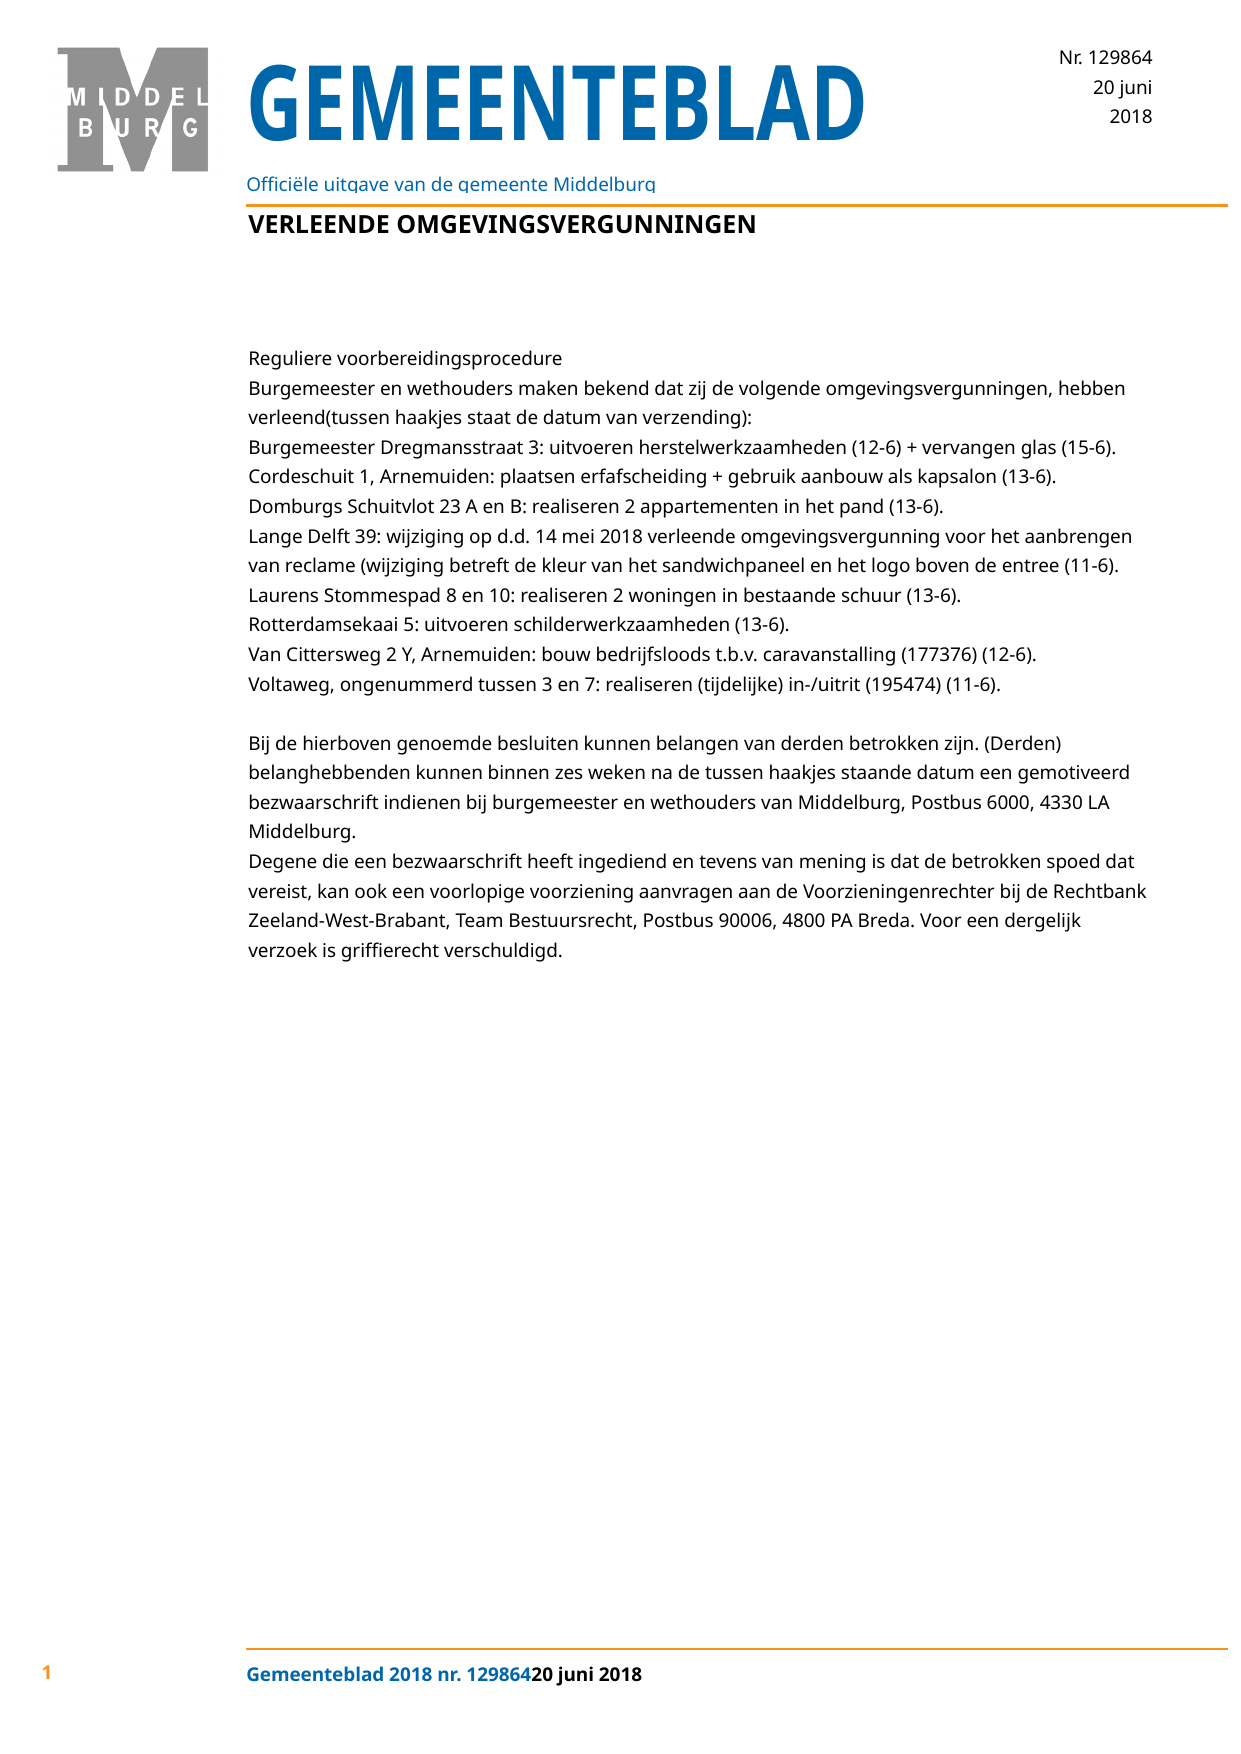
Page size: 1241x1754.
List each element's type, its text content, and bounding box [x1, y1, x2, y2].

text Cordeschuit 1, Arnemuiden: plaatsen erfafscheiding + gebruik aanbouw als kapsalon (13-6). [248, 464, 1152, 489]
text Rotterdamsekaai 5: uitvoeren schilderwerkzaamheden (13-6). [248, 612, 1152, 637]
text Voltaweg, ongenummerd tussen 3 en 7: realiseren (tijdelijke) in-/uitrit (195474) (11-6). [248, 671, 1152, 696]
text VERLEENDE OMGEVINGSVERGUNNINGEN [248, 207, 1152, 241]
text Van Cittersweg 2 Y, Arnemuiden: bouw bedrijfsloods t.b.v. caravanstalling (177376) (12-6). [248, 641, 1152, 667]
text Burgemeester Dregmansstraat 3: uitvoeren herstelwerkzaamheden (12-6) + vervangen glas (15-6). [248, 434, 1152, 460]
text Lange Delft 39: wijziging op d.d. 14 mei 2018 verleende omgevingsvergunning voor het aanbrengen van reclame (wijziging betreft de kleur van het sandwichpaneel en het logo boven de entree (11-6). [248, 523, 1152, 578]
text Domburgs Schuitvlot 23 A en B: realiseren 2 appartementen in het pand (13-6). [248, 493, 1152, 519]
picture [41, 47, 231, 172]
text Laurens Stommespad 8 en 10: realiseren 2 woningen in bestaande schuur (13-6). [248, 582, 1152, 608]
text Burgemeester en wethouders maken bekend dat zij de volgende omgevingsvergunningen, hebben verleend(tussen haakjes staat de datum van verzending): [248, 375, 1152, 430]
text Reguliere voorbereidingsprocedure [248, 345, 1152, 371]
text Bij de hierboven genoemde besluiten kunnen belangen van derden betrokken zijn. (Derden) belanghebbenden kunnen binnen zes weken na de tussen haakjes staande datum een gemotiveerd bezwaarschrift indienen bij burgemeester en wethouders van Middelburg, Postbus 6000, 4330 LA Middelburg. [248, 730, 1152, 844]
text Degene die een bezwaarschrift heeft ingediend en tevens van mening is dat de betrokken spoed dat vereist, kan ook een voorlopige voorziening aanvragen aan de Voorzieningenrechter bij de Rechtbank Zeeland-West-Brabant, Team Bestuursrecht, Postbus 90006, 4800 PA Breda. Voor een dergelijk verzoek is griffierecht verschuldigd. [248, 848, 1152, 963]
